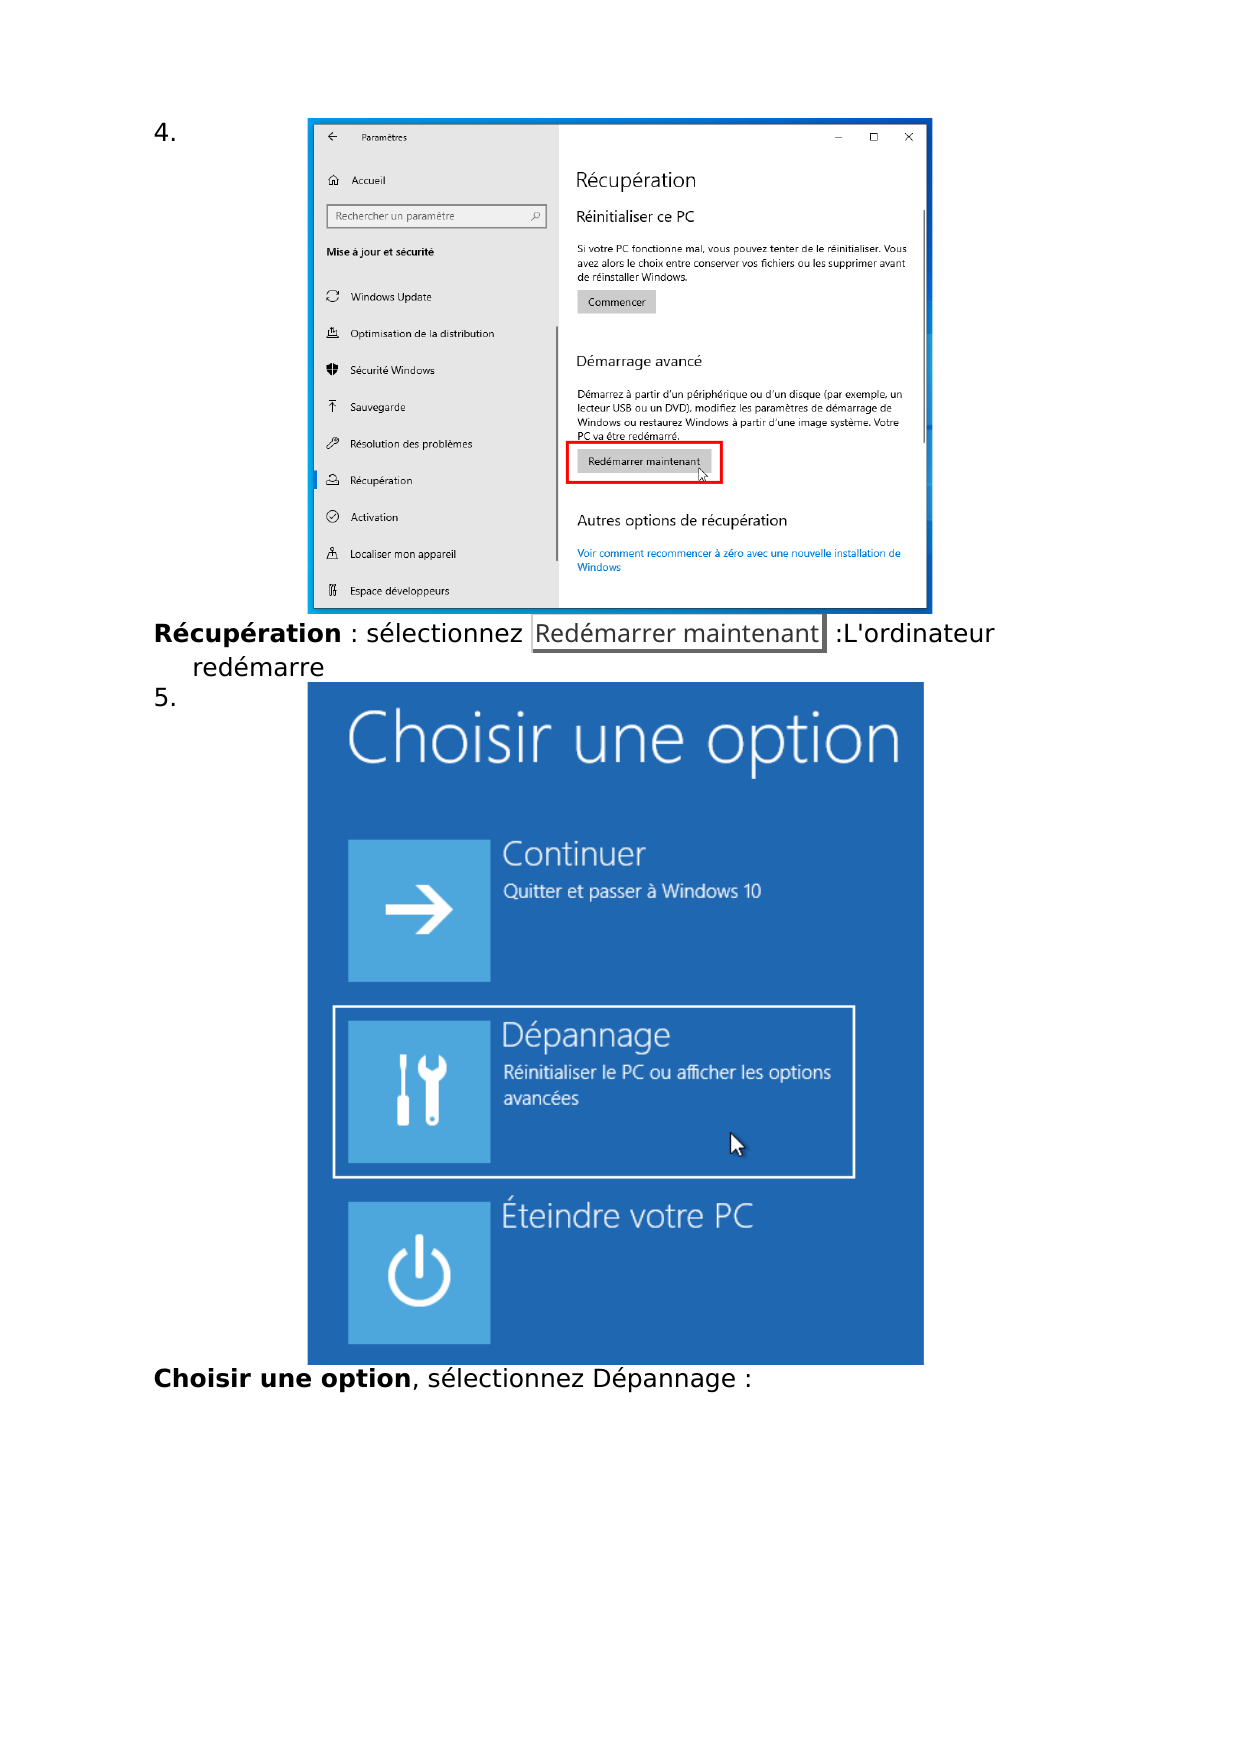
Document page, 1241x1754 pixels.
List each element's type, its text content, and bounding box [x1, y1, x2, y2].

picture [307, 682, 933, 1365]
list Récupération : sélectionnez Redémarrer maintenant :L'ordinateur redémarre [177, 118, 1122, 683]
list Choisir une option, sélectionnez Dépannage : [177, 683, 1122, 1394]
picture [314, 118, 933, 614]
